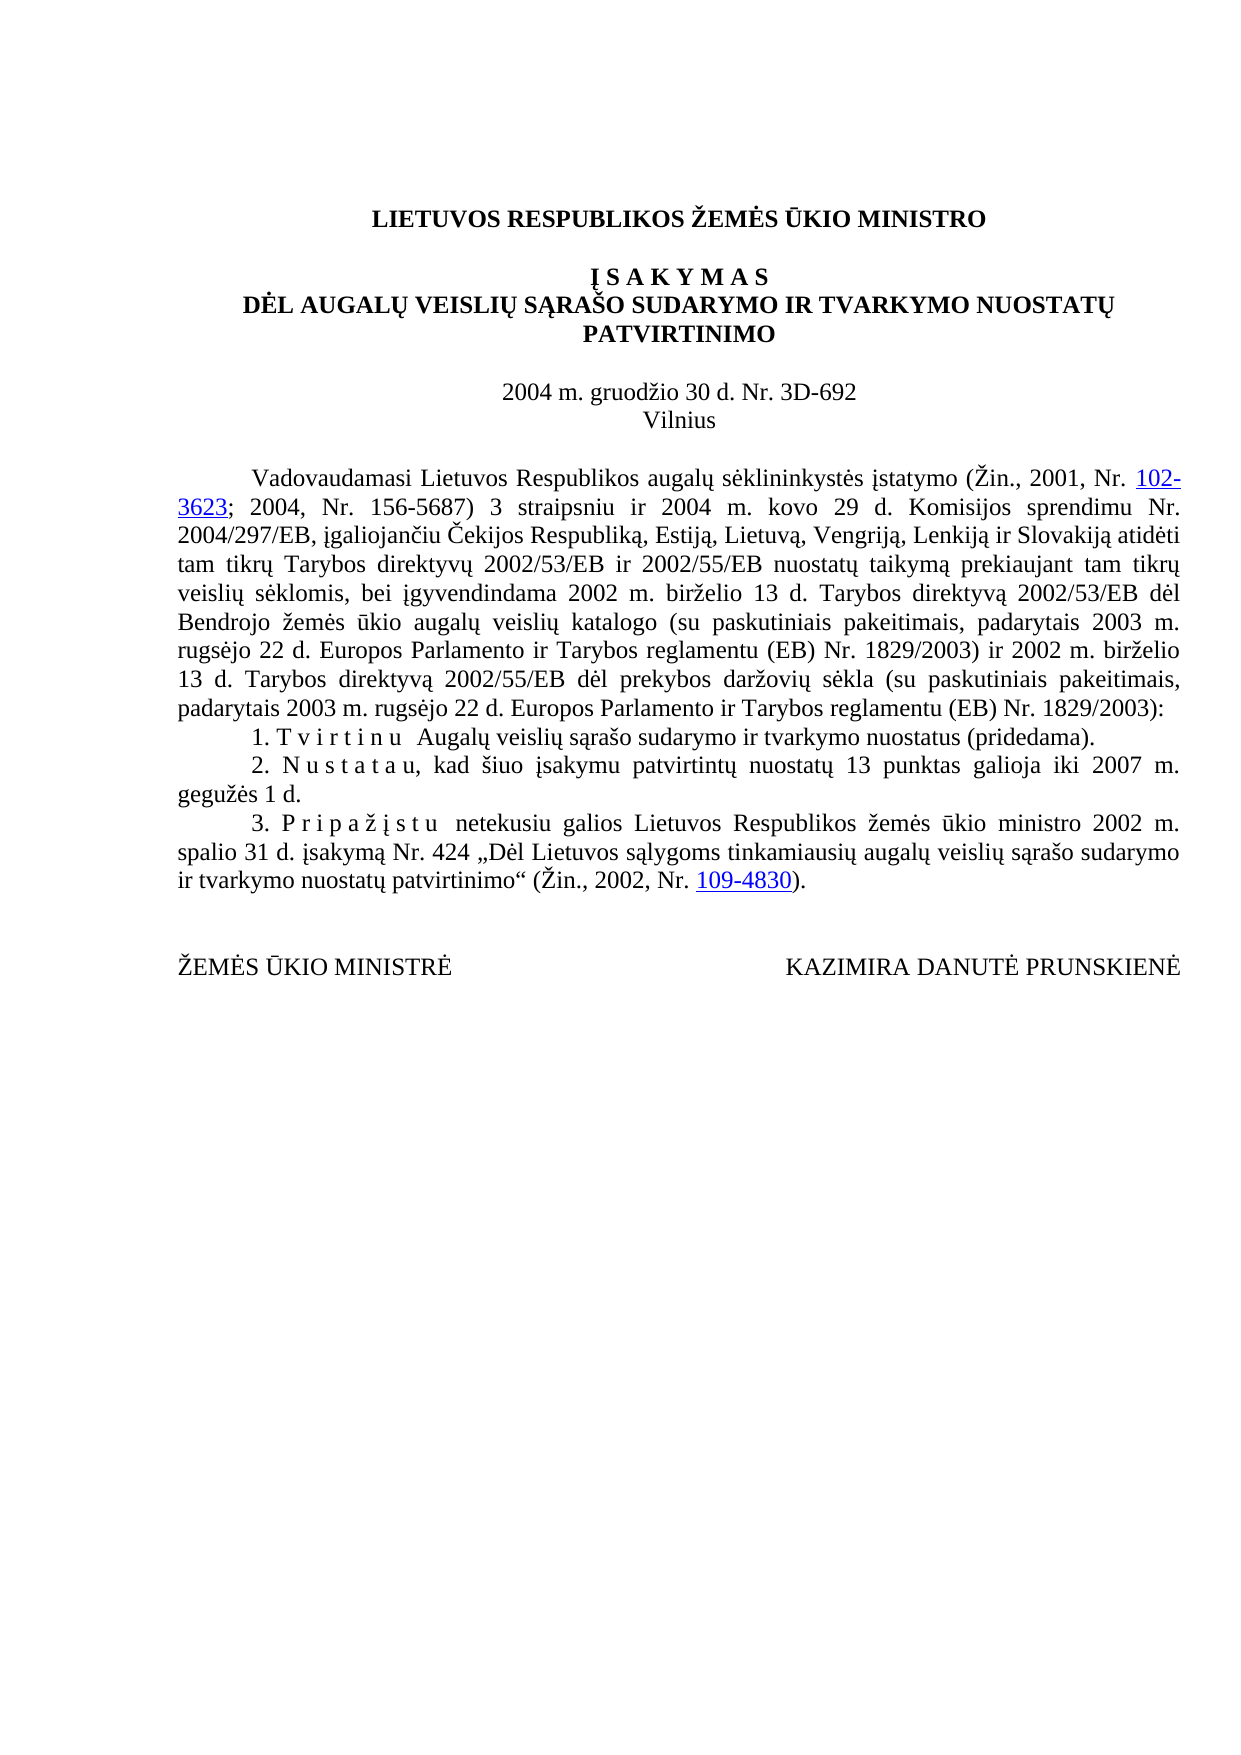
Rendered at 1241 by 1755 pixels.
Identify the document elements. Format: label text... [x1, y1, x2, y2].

text 1. Tvirtinu Augalų veislių sąrašo sudarymo ir tvarkymo nuostatus (pridedama). [177, 722, 1181, 751]
text ŽEMĖS ŪKIO MINISTRĖ KAZIMIRA DANUTĖ PRUNSKIENĖ [177, 952, 1181, 981]
text 3. Pripažįstu netekusiu galios Lietuvos Respublikos žemės ūkio ministro 2002 m. spalio 31 d. įsakymą Nr. 424 „Dėl Lietuvos sąlygoms tinkamiausių augalų veislių sąrašo sudarymo ir tvarkymo nuostatų patvirtinimo“ (Žin., 2002, Nr. 109-4830). [177, 808, 1181, 894]
text Į S A K Y M A S [177, 262, 1181, 291]
text DĖL AUGALŲ VEISLIŲ SĄRAŠO SUDARYMO IR TVARKYMO NUOSTATŲ PATVIRTINIMO [177, 291, 1181, 348]
text 2004 m. gruodžio 30 d. Nr. 3D-692 [177, 377, 1181, 406]
text Vadovaudamasi Lietuvos Respublikos augalų sėklininkystės įstatymo (Žin., 2001, Nr. 102-3623; 2004, Nr. 156-5687) 3 straipsniu ir 2004 m. kovo 29 d. Komisijos sprendimu Nr. 2004/297/EB, įgaliojančiu Čekijos Respubliką, Estiją, Lietuvą, Vengriją, Lenkiją ir Slovakiją atidėti tam tikrų Tarybos direktyvų 2002/53/EB ir 2002/55/EB nuostatų taikymą prekiaujant tam tikrų veislių sėklomis, bei įgyvendindama 2002 m. birželio 13 d. Tarybos direktyvą 2002/53/EB dėl Bendrojo žemės ūkio augalų veislių katalogo (su paskutiniais pakeitimais, padarytais 2003 m. rugsėjo 22 d. Europos Parlamento ir Tarybos reglamentu (EB) Nr. 1829/2003) ir 2002 m. birželio 13 d. Tarybos direktyvą 2002/55/EB dėl prekybos daržovių sėkla (su paskutiniais pakeitimais, padarytais 2003 m. rugsėjo 22 d. Europos Parlamento ir Tarybos reglamentu (EB) Nr. 1829/2003): [177, 463, 1181, 722]
text 2. Nustatau, kad šiuo įsakymu patvirtintų nuostatų 13 punktas galioja iki 2007 m. gegužės 1 d. [177, 751, 1181, 808]
text LIETUVOS RESPUBLIKOS ŽEMĖS ŪKIO MINISTRO [177, 204, 1181, 233]
text Vilnius [177, 406, 1181, 434]
